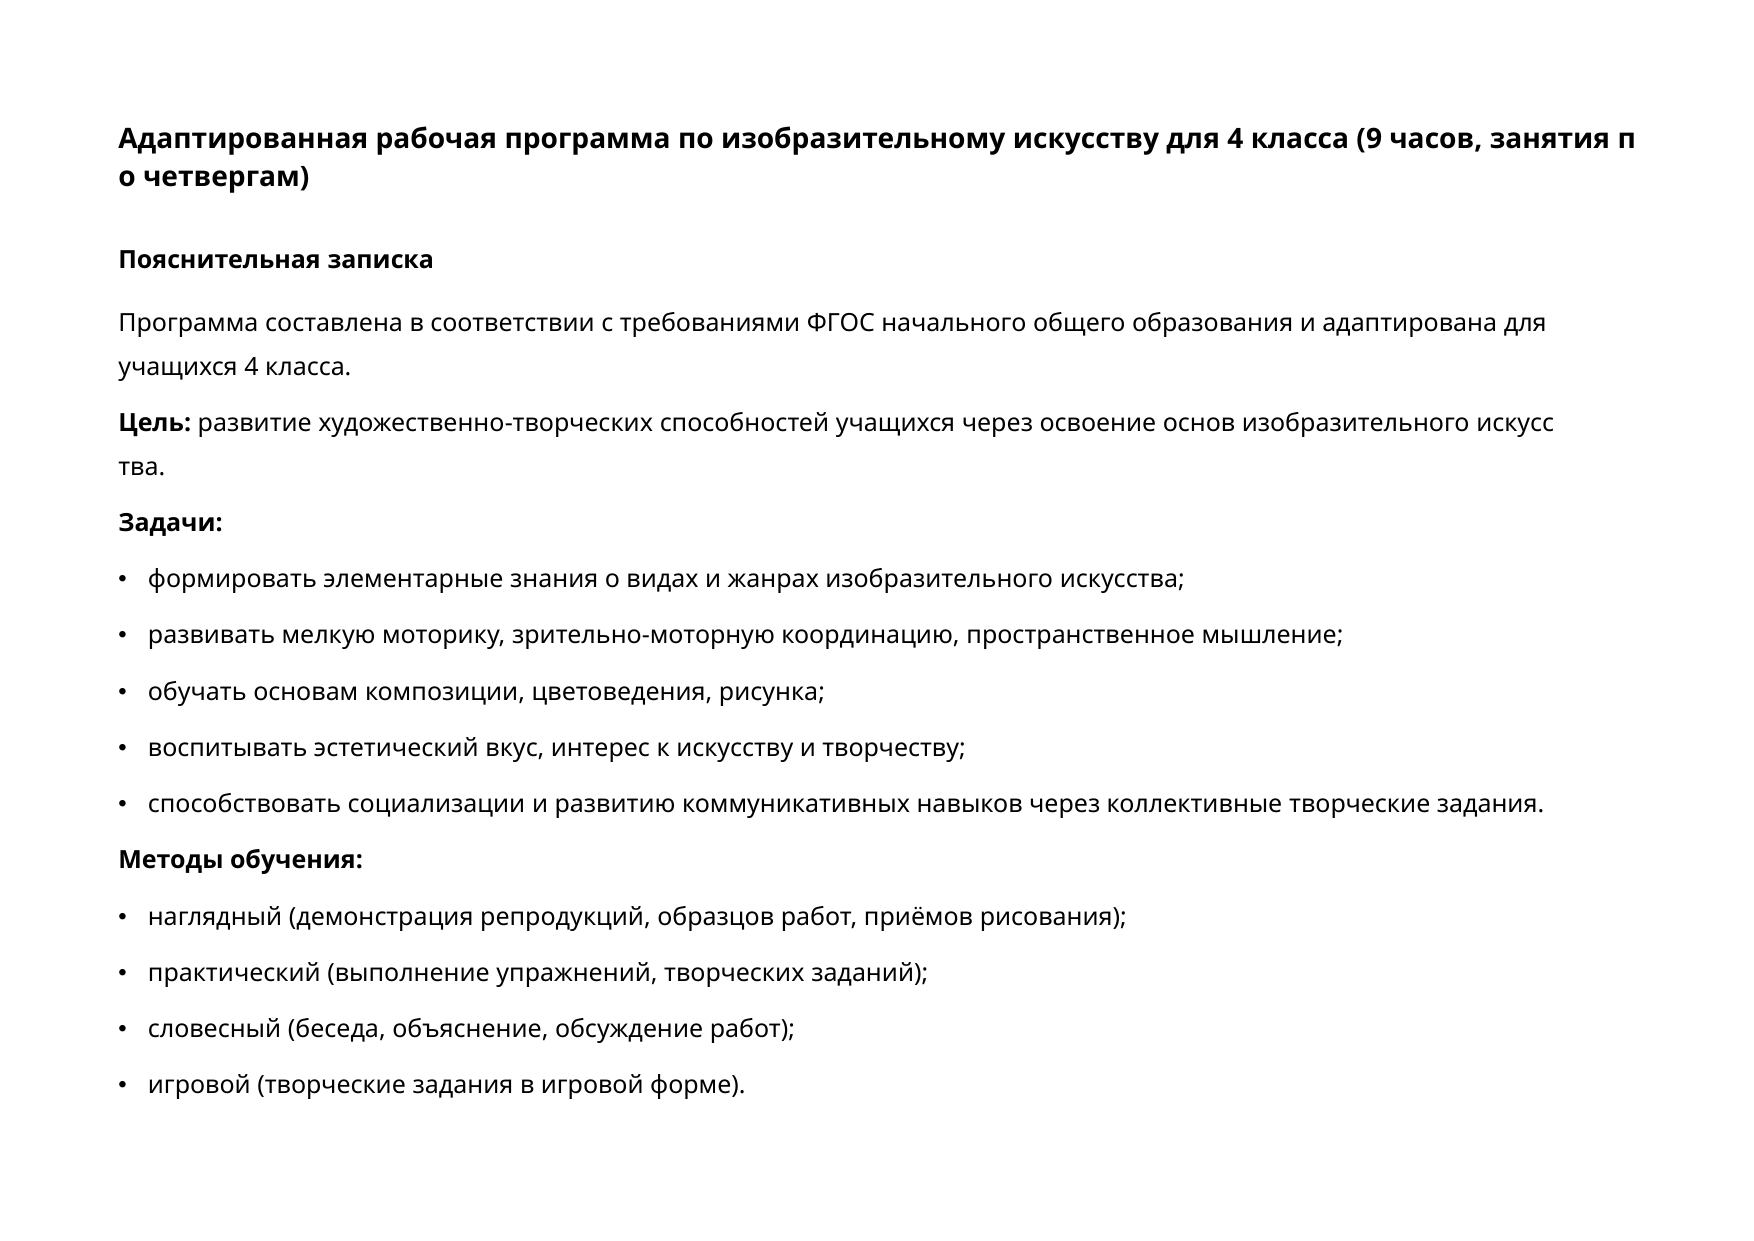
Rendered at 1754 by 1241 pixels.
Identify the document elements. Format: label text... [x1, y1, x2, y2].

list способствовать социализации и развитию коммуникативных навыков через коллективные творческие задания. [118, 776, 1561, 820]
list обучать основам композиции, цветоведения, рисунка; [118, 663, 1561, 707]
list формировать элементарные знания о видах и жанрах изобразительного искусства; [118, 551, 1561, 595]
text Программа составлена в соответствии с требованиями ФГОС начального общего образования и адаптирована для учащихся 4 класса. [118, 295, 1561, 382]
subtitle Адаптированная рабочая программа по изобразительному искусству для 4 класса (9 часов, занятия по четвергам) [118, 118, 1636, 195]
list практический (выполнение упражнений, творческих заданий); [118, 945, 1561, 988]
list воспитывать эстетический вкус, интерес к искусству и творчеству; [118, 720, 1561, 763]
list игровой (творческие задания в игровой форме). [118, 1057, 1561, 1101]
text Методы обучения: [118, 832, 1561, 876]
text Задачи: [118, 495, 1561, 538]
subtitle Пояснительная записка [118, 238, 1561, 276]
list развивать мелкую моторику, зрительно‑моторную координацию, пространственное мышление; [118, 607, 1561, 651]
list наглядный (демонстрация репродукций, образцов работ, приёмов рисования); [118, 888, 1561, 932]
text Цель: развитие художественно‑творческих способностей учащихся через освоение основ изобразительного искусства. [118, 395, 1561, 482]
list словесный (беседа, объяснение, обсуждение работ); [118, 1001, 1561, 1045]
